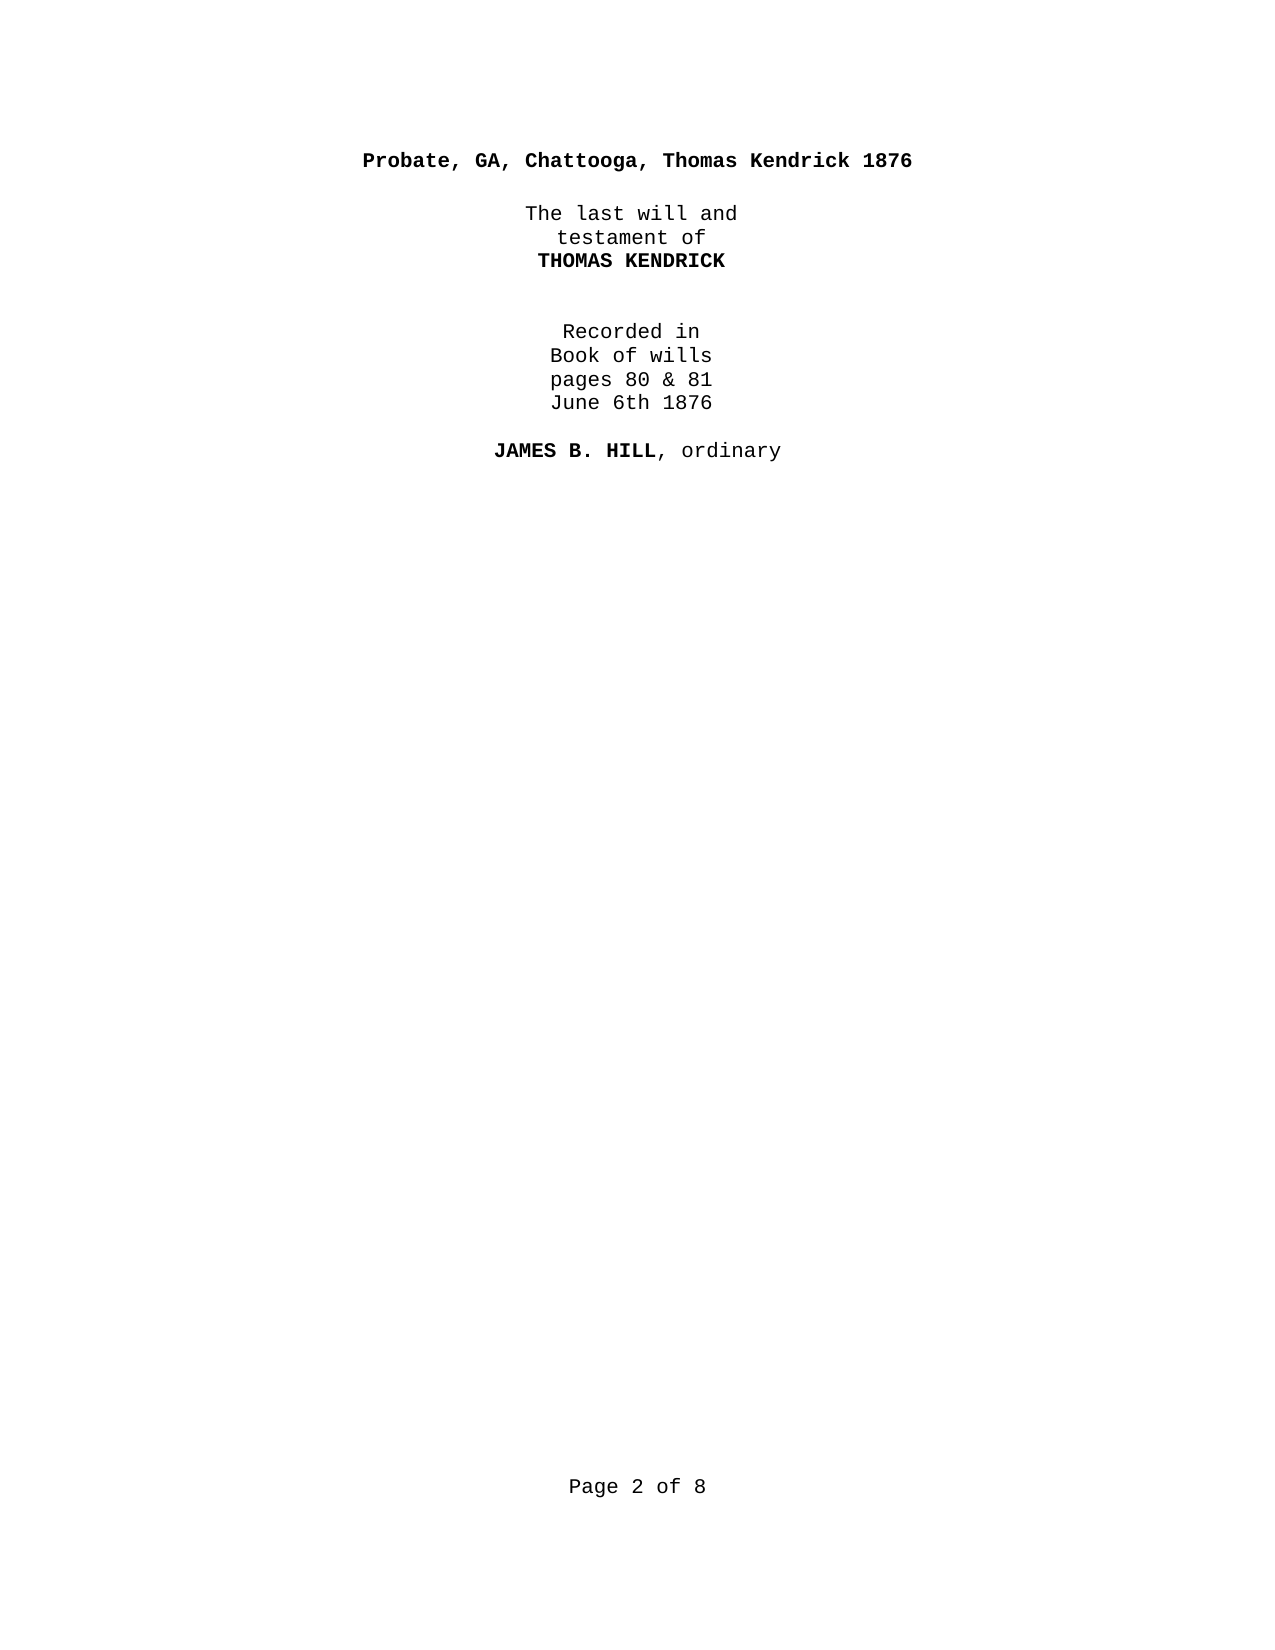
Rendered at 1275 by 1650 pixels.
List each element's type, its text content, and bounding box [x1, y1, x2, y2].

text The last will and [150, 203, 1125, 227]
text Thomas Kendrick [150, 250, 1125, 274]
text James B. Hill, ordinary [150, 439, 1125, 463]
text pages 80 & 81 [150, 369, 1125, 392]
text Book of wills [150, 345, 1125, 369]
text Recorded in [150, 321, 1125, 345]
text June 6th 1876 [150, 392, 1125, 416]
text testament of [150, 227, 1125, 250]
